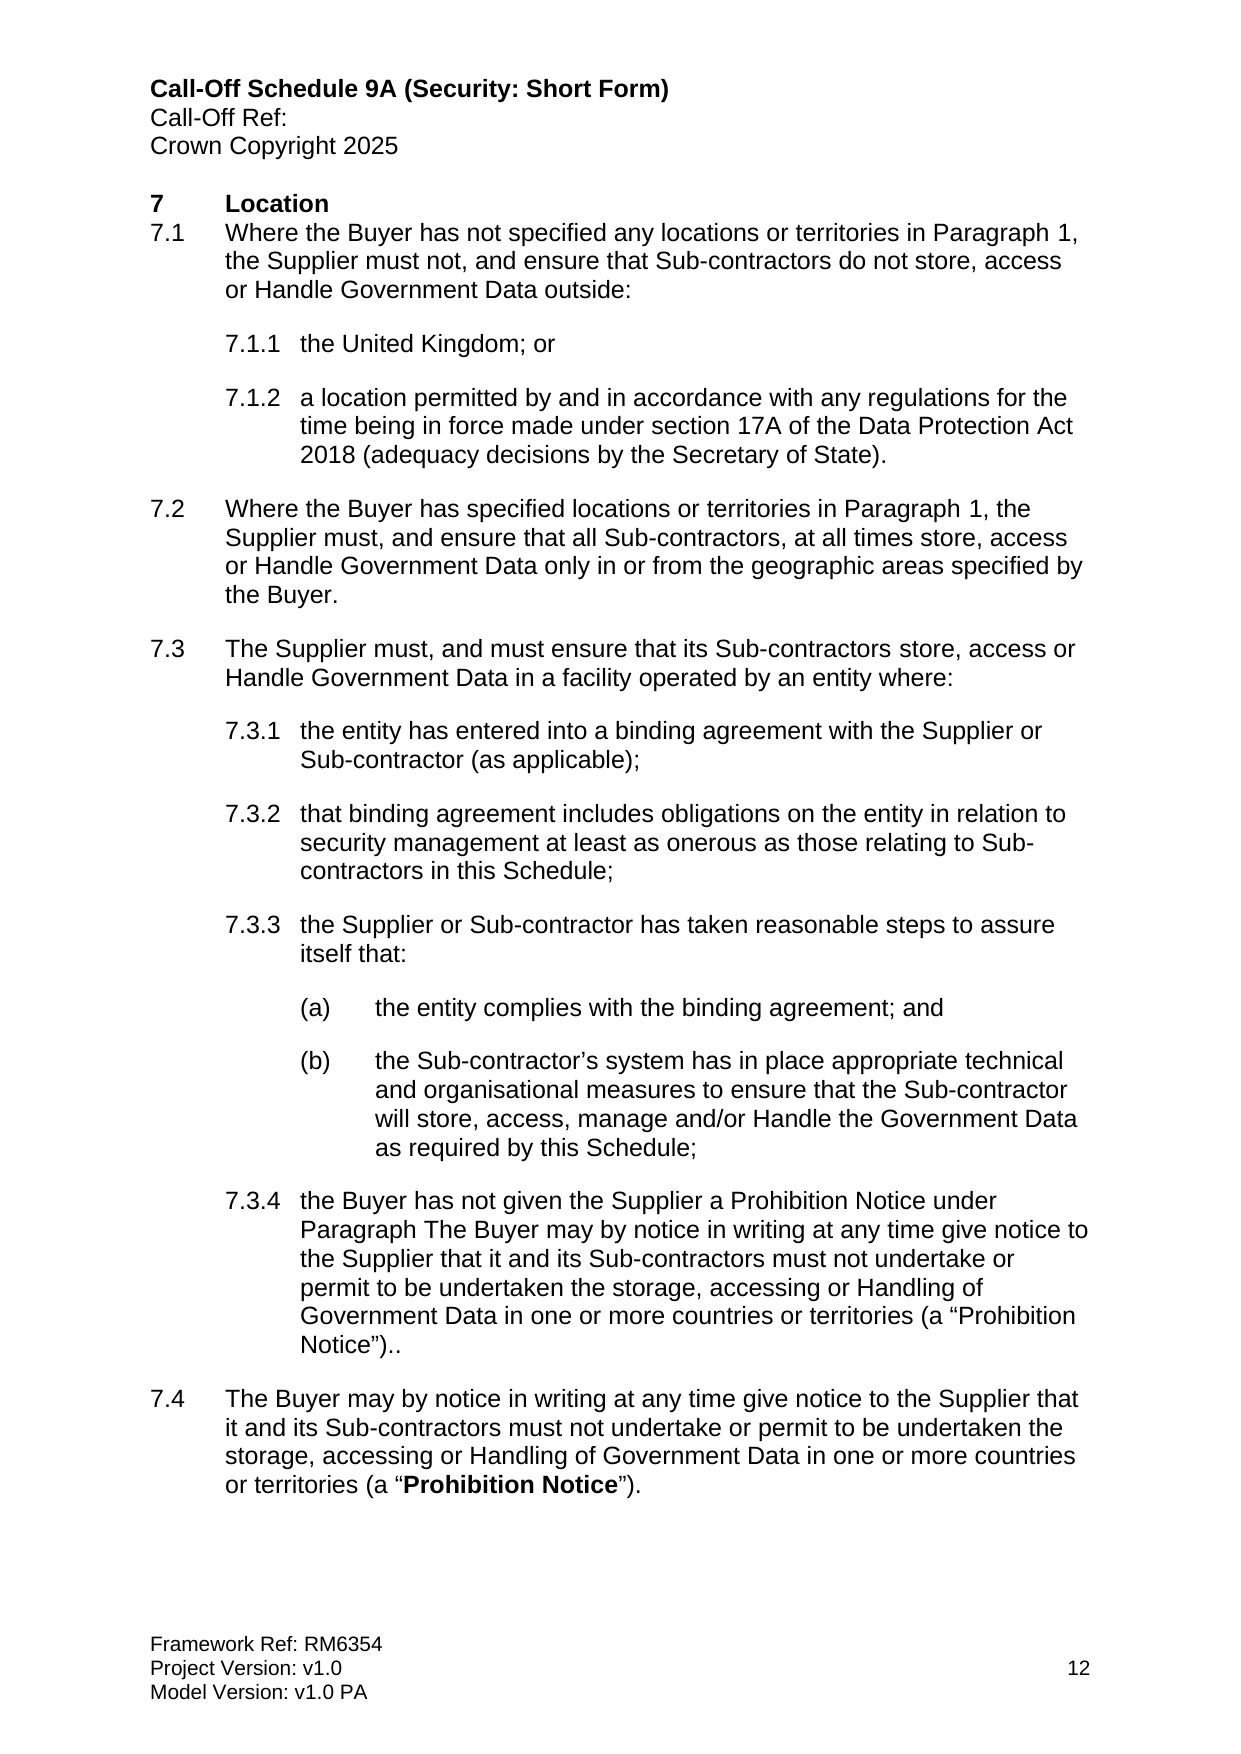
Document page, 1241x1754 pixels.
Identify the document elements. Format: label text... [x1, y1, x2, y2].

subtitle the Supplier or Sub-contractor has taken reasonable steps to assure itself that: [225, 910, 1091, 968]
subtitle The Supplier must, and must ensure that its Sub-contractors store, access or Handle Government Data in a facility operated by an entity where: [150, 634, 1091, 691]
subtitle Where the Buyer has not specified any locations or territories in Paragraph 1, the Supplier must not, and ensure that Sub-contractors do not store, access or Handle Government Data outside: [150, 218, 1091, 304]
subtitle the Sub-contractor’s system has in place appropriate technical and organisational measures to ensure that the Sub-contractor will store, access, manage and/or Handle the Government Data as required by this Schedule; [300, 1046, 1091, 1161]
subtitle Location [150, 189, 1091, 218]
subtitle Where the Buyer has specified locations or territories in Paragraph 1, the Supplier must, and ensure that all Sub-contractors, at all times store, access or Handle Government Data only in or from the geographic areas specified by the Buyer. [150, 494, 1091, 609]
subtitle The Buyer may by notice in writing at any time give notice to the Supplier that it and its Sub-contractors must not undertake or permit to be undertaken the storage, accessing or Handling of Government Data in one or more countries or territories (a “Prohibition Notice”). [150, 1384, 1091, 1499]
subtitle a location permitted by and in accordance with any regulations for the time being in force made under section 17A of the Data Protection Act 2018 (adequacy decisions by the Secretary of State). [225, 383, 1091, 469]
subtitle that binding agreement includes obligations on the entity in relation to security management at least as onerous as those relating to Sub-contractors in this Schedule; [225, 799, 1091, 885]
subtitle the Buyer has not given the Supplier a Prohibition Notice under Paragraph 5.4. [225, 1186, 1091, 1359]
subtitle the entity has entered into a binding agreement with the Supplier or Sub-contractor (as applicable); [225, 716, 1091, 774]
subtitle the entity complies with the binding agreement; and [300, 993, 1091, 1021]
subtitle the United Kingdom; or [225, 329, 1091, 358]
